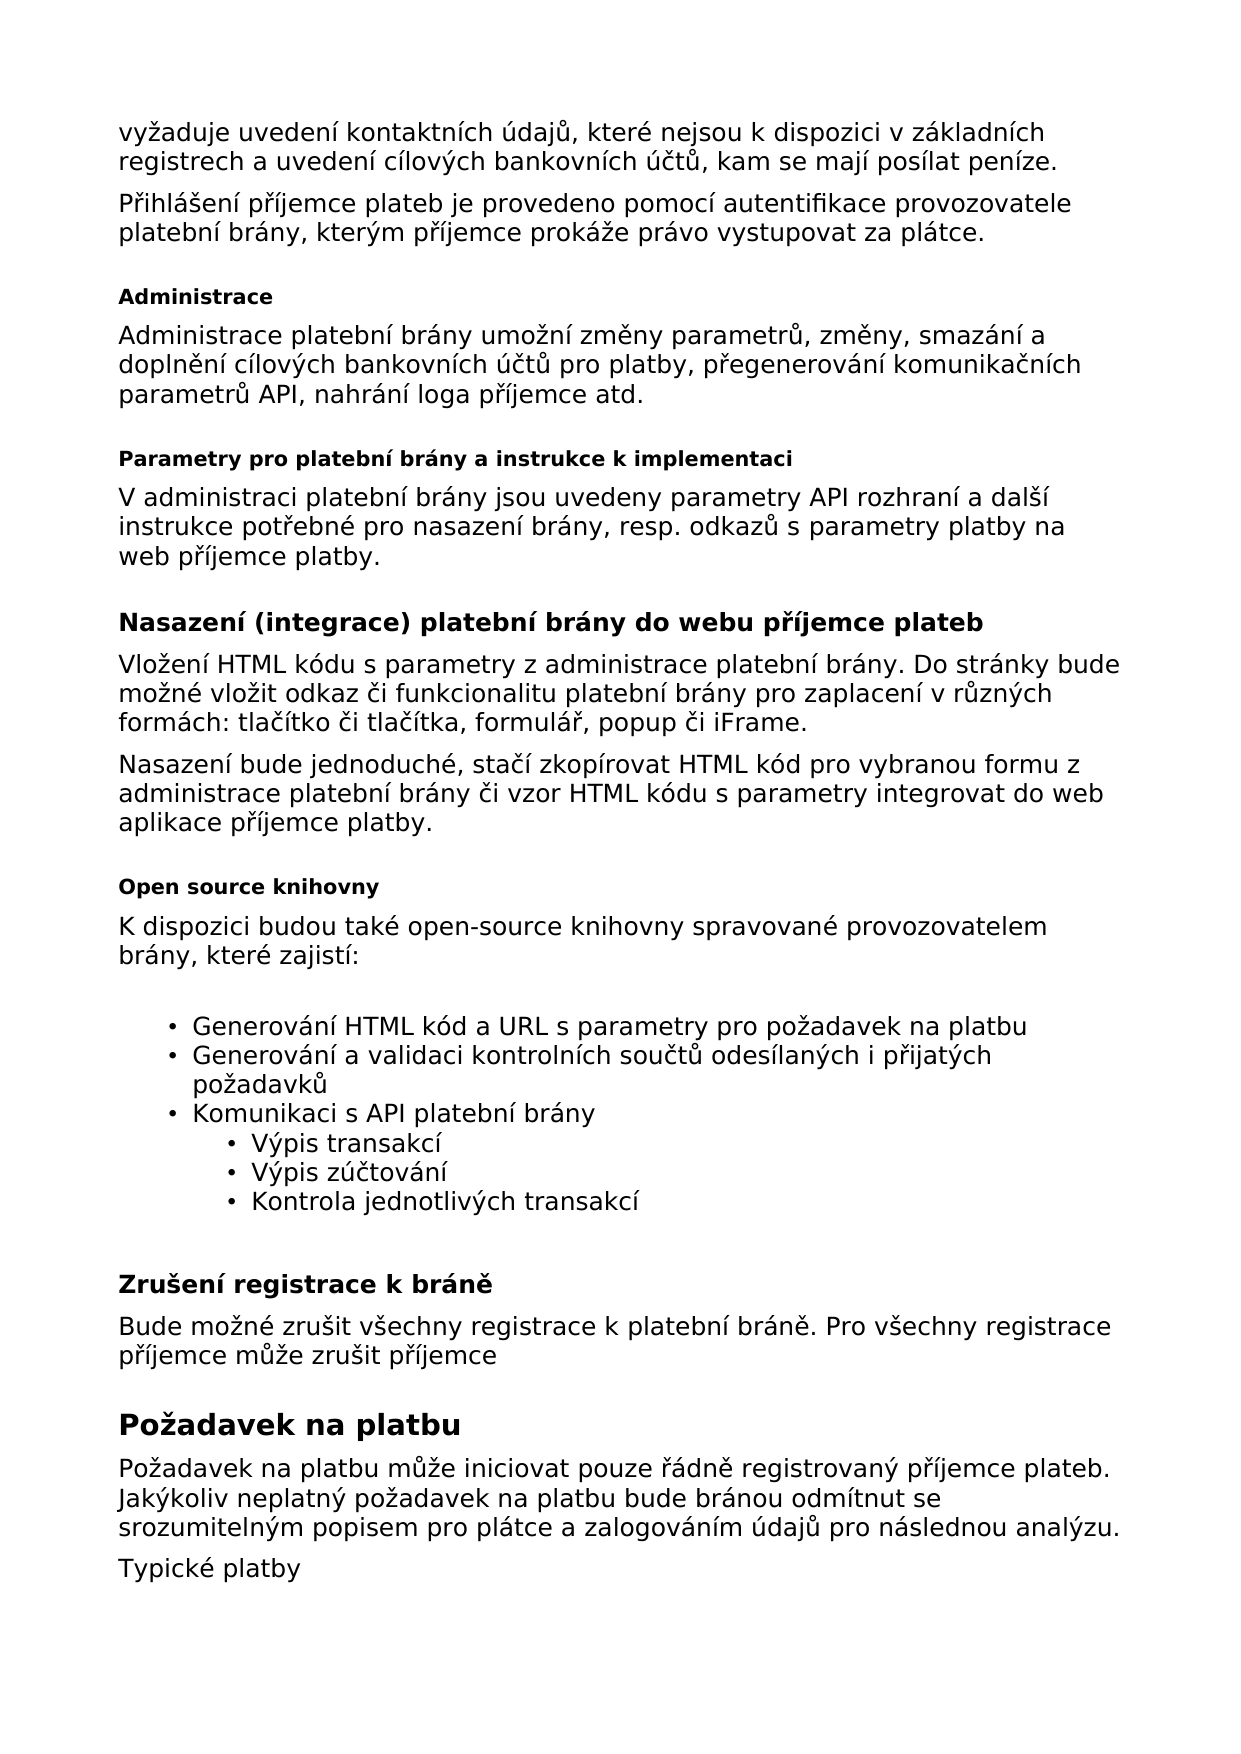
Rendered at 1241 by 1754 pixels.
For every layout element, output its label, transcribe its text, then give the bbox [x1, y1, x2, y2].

subtitle Parametry pro platební brány a instrukce k implementaci [118, 447, 1122, 471]
list Kontrola jednotlivých transakcí [236, 1187, 1122, 1216]
text Administrace platební brány umožní změny parametrů, změny, smazání a doplnění cílových bankovních účtů pro platby, přegenerování komunikačních parametrů API, nahrání loga příjemce atd. [118, 322, 1122, 409]
text vyžaduje uvedení kontaktních údajů, které nejsou k dispozici v základních registrech a uvedení cílových bankovních účtů, kam se mají posílat peníze. [118, 118, 1122, 176]
list Výpis zúčtování [236, 1158, 1122, 1187]
text Požadavek na platbu může iniciovat pouze řádně registrovaný příjemce plateb. Jakýkoliv neplatný požadavek na platbu bude bránou odmítnut se srozumitelným popisem pro plátce a zalogováním údajů pro následnou analýzu. [118, 1455, 1122, 1542]
subtitle Nasazení (integrace) platební brány do webu příjemce plateb [118, 608, 1122, 637]
text Nasazení bude jednoduché, stačí zkopírovat HTML kód pro vybranou formu z administrace platební brány či vzor HTML kódu s parametry integrovat do web aplikace příjemce platby. [118, 750, 1122, 837]
text K dispozici budou také open-source knihovny spravované provozovatelem brány, které zajistí: [118, 912, 1122, 970]
text Bude možné zrušit všechny registrace k platební bráně. Pro všechny registrace příjemce může zrušit příjemce [118, 1312, 1122, 1371]
list Výpis transakcí [236, 1129, 1122, 1158]
subtitle Open source knihovny [118, 875, 1122, 899]
text Vložení HTML kódu s parametry z administrace platební brány. Do stránky bude možné vložit odkaz či funkcionalitu platební brány pro zaplacení v různých formách: tlačítko či tlačítka, formulář, popup či iFrame. [118, 650, 1122, 737]
list Generování a validaci kontrolních součtů odesílaných i přijatých požadavků [177, 1041, 1122, 1099]
text V administraci platební brány jsou uvedeny parametry API rozhraní a další instrukce potřebné pro nasazení brány, resp. odkazů s parametry platby na web příjemce platby. [118, 483, 1122, 571]
text Typické platby [118, 1555, 1122, 1584]
subtitle Požadavek na platbu [118, 1408, 1122, 1442]
subtitle Zrušení registrace k bráně [118, 1271, 1122, 1300]
list Generování HTML kód a URL s parametry pro požadavek na platbu [177, 1012, 1122, 1041]
text Přihlášení příjemce plateb je provedeno pomocí autentifikace provozovatele platební brány, kterým příjemce prokáže právo vystupovat za plátce. [118, 189, 1122, 247]
subtitle Administrace [118, 285, 1122, 309]
list Komunikaci s API platební brány [177, 1099, 1122, 1129]
